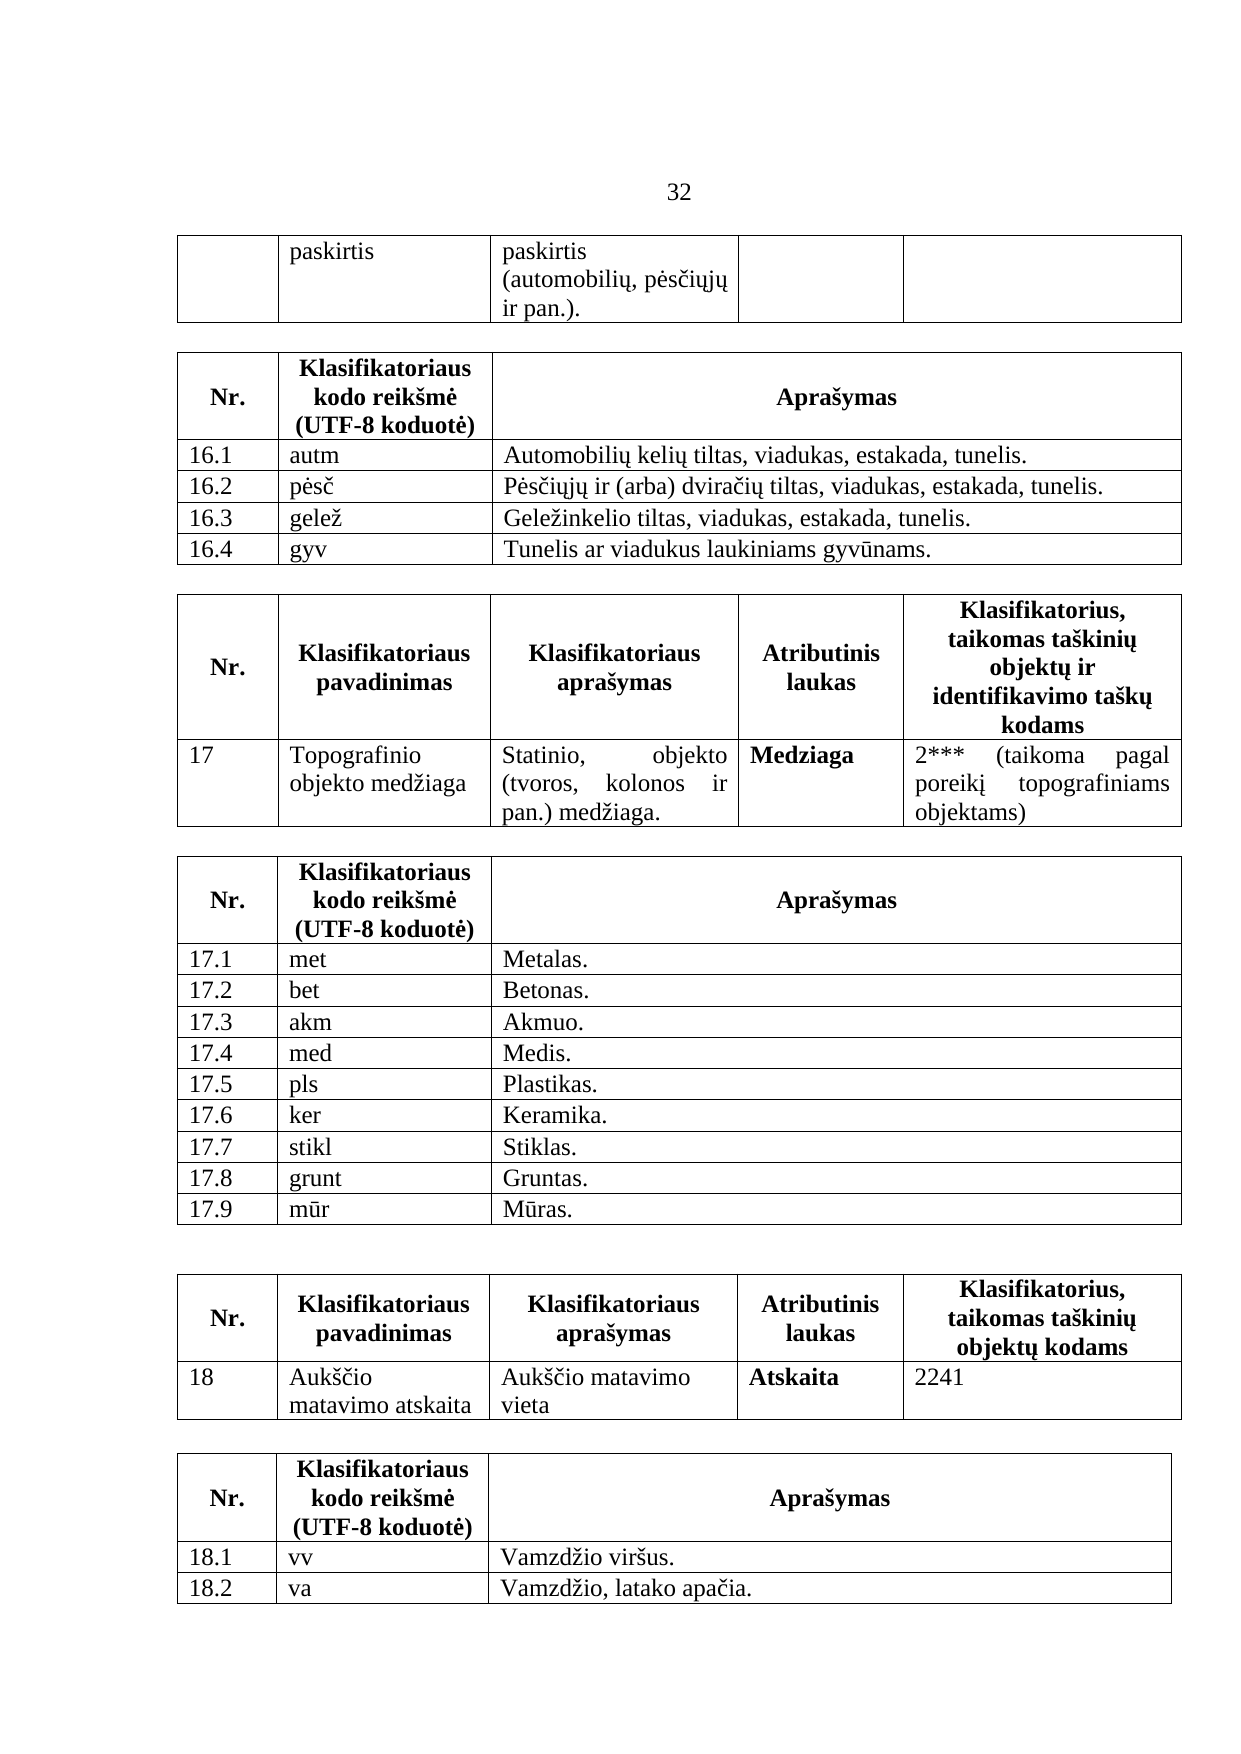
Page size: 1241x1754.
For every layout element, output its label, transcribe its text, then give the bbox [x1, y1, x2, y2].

table_cell Vamzdžio viršus. [489, 1542, 1171, 1572]
table_cell Stiklas. [492, 1132, 1181, 1162]
table_header Klasifikatorius, taikomas taškinių objektų ir identifikavimo taškų kodams [904, 595, 1181, 739]
table_cell Medziaga [739, 740, 903, 826]
table_header Klasifikatoriaus pavadinimas [279, 595, 490, 739]
table_cell 17.2 [178, 975, 277, 1006]
table_cell mūr [278, 1194, 491, 1224]
table_header Nr. [178, 857, 277, 943]
table_cell 18.2 [178, 1573, 276, 1603]
table_cell 17.9 [178, 1194, 277, 1224]
table_cell Tunelis ar viadukus laukiniams gyvūnams. [493, 534, 1181, 564]
table_cell med [278, 1038, 491, 1068]
table_header Aprašymas [493, 353, 1181, 439]
table_cell 17.5 [178, 1069, 277, 1099]
table_cell Plastikas. [492, 1069, 1181, 1099]
table_cell Aukščio matavimo vieta [490, 1362, 737, 1419]
table_cell Keramika. [492, 1100, 1181, 1131]
table_cell va [277, 1573, 488, 1603]
table_cell paskirtis (automobilių, pėsčiųjų ir pan.). [491, 236, 738, 322]
table_cell vv [277, 1542, 488, 1572]
table_cell pls [278, 1069, 491, 1099]
table_cell bet [278, 975, 491, 1006]
table_cell Medis. [492, 1038, 1181, 1068]
table_header Aprašymas [489, 1454, 1171, 1541]
table_cell 17.6 [178, 1100, 277, 1131]
table_cell gelež [279, 503, 492, 533]
table_cell 17.7 [178, 1132, 277, 1162]
table_cell paskirtis [279, 236, 490, 322]
table_header Klasifikatorius, taikomas taškinių objektų kodams [904, 1275, 1181, 1361]
table_header Nr. [178, 1275, 277, 1361]
table_cell stikl [278, 1132, 491, 1162]
table_cell Mūras. [492, 1194, 1181, 1224]
table_cell 16.1 [178, 440, 278, 470]
table_cell gyv [279, 534, 492, 564]
table_header Nr. [178, 353, 278, 439]
table_cell 17 [178, 740, 278, 826]
table_cell Akmuo. [492, 1007, 1181, 1037]
table_cell [739, 236, 903, 322]
table_cell grunt [278, 1163, 491, 1193]
table_cell 18.1 [178, 1542, 276, 1572]
table_cell 17.8 [178, 1163, 277, 1193]
table_header Aprašymas [492, 857, 1181, 943]
table_cell autm [279, 440, 492, 470]
table_cell Vamzdžio, latako apačia. [489, 1573, 1171, 1603]
table_cell [904, 236, 1181, 322]
table_header Nr. [178, 595, 278, 739]
table_cell met [278, 944, 491, 974]
table_cell 16.2 [178, 471, 278, 502]
table_cell Topografinio objekto medžiaga [279, 740, 490, 826]
table_cell Statinio, objekto (tvoros, kolonos ir pan.) medžiaga. [491, 740, 738, 826]
table_cell 16.4 [178, 534, 278, 564]
table_cell Gruntas. [492, 1163, 1181, 1193]
table_cell Atskaita [738, 1362, 903, 1419]
table_header Atributinis laukas [738, 1275, 903, 1361]
table_header Klasifikatoriaus kodo reikšmė (UTF-8 koduotė) [277, 1454, 488, 1541]
table_cell ker [278, 1100, 491, 1131]
table_cell 2241 [904, 1362, 1181, 1419]
table_cell 17.3 [178, 1007, 277, 1037]
table_header Klasifikatoriaus kodo reikšmė (UTF-8 koduotė) [278, 857, 491, 943]
table_cell akm [278, 1007, 491, 1037]
table_header Klasifikatoriaus pavadinimas [278, 1275, 489, 1361]
table_header Klasifikatoriaus aprašymas [491, 595, 738, 739]
table_header Atributinis laukas [739, 595, 903, 739]
table_cell 17.4 [178, 1038, 277, 1068]
table_cell pėsč [279, 471, 492, 502]
table_cell 17.1 [178, 944, 277, 974]
table_cell Pėsčiųjų ir (arba) dviračių tiltas, viadukas, estakada, tunelis. [493, 471, 1181, 502]
table_cell Automobilių kelių tiltas, viadukas, estakada, tunelis. [493, 440, 1181, 470]
table_header Klasifikatoriaus aprašymas [490, 1275, 737, 1361]
table_cell Aukščio matavimo atskaita [278, 1362, 489, 1419]
table_cell Metalas. [492, 944, 1181, 974]
table_cell 2*** (taikoma pagal poreikį topografiniams objektams) [904, 740, 1181, 826]
table_cell 18 [178, 1362, 277, 1419]
table_cell Betonas. [492, 975, 1181, 1006]
table_cell [178, 236, 278, 322]
table_cell 16.3 [178, 503, 278, 533]
table_header Nr. [178, 1454, 276, 1541]
table_header Klasifikatoriaus kodo reikšmė (UTF-8 koduotė) [279, 353, 492, 439]
table_cell Geležinkelio tiltas, viadukas, estakada, tunelis. [493, 503, 1181, 533]
